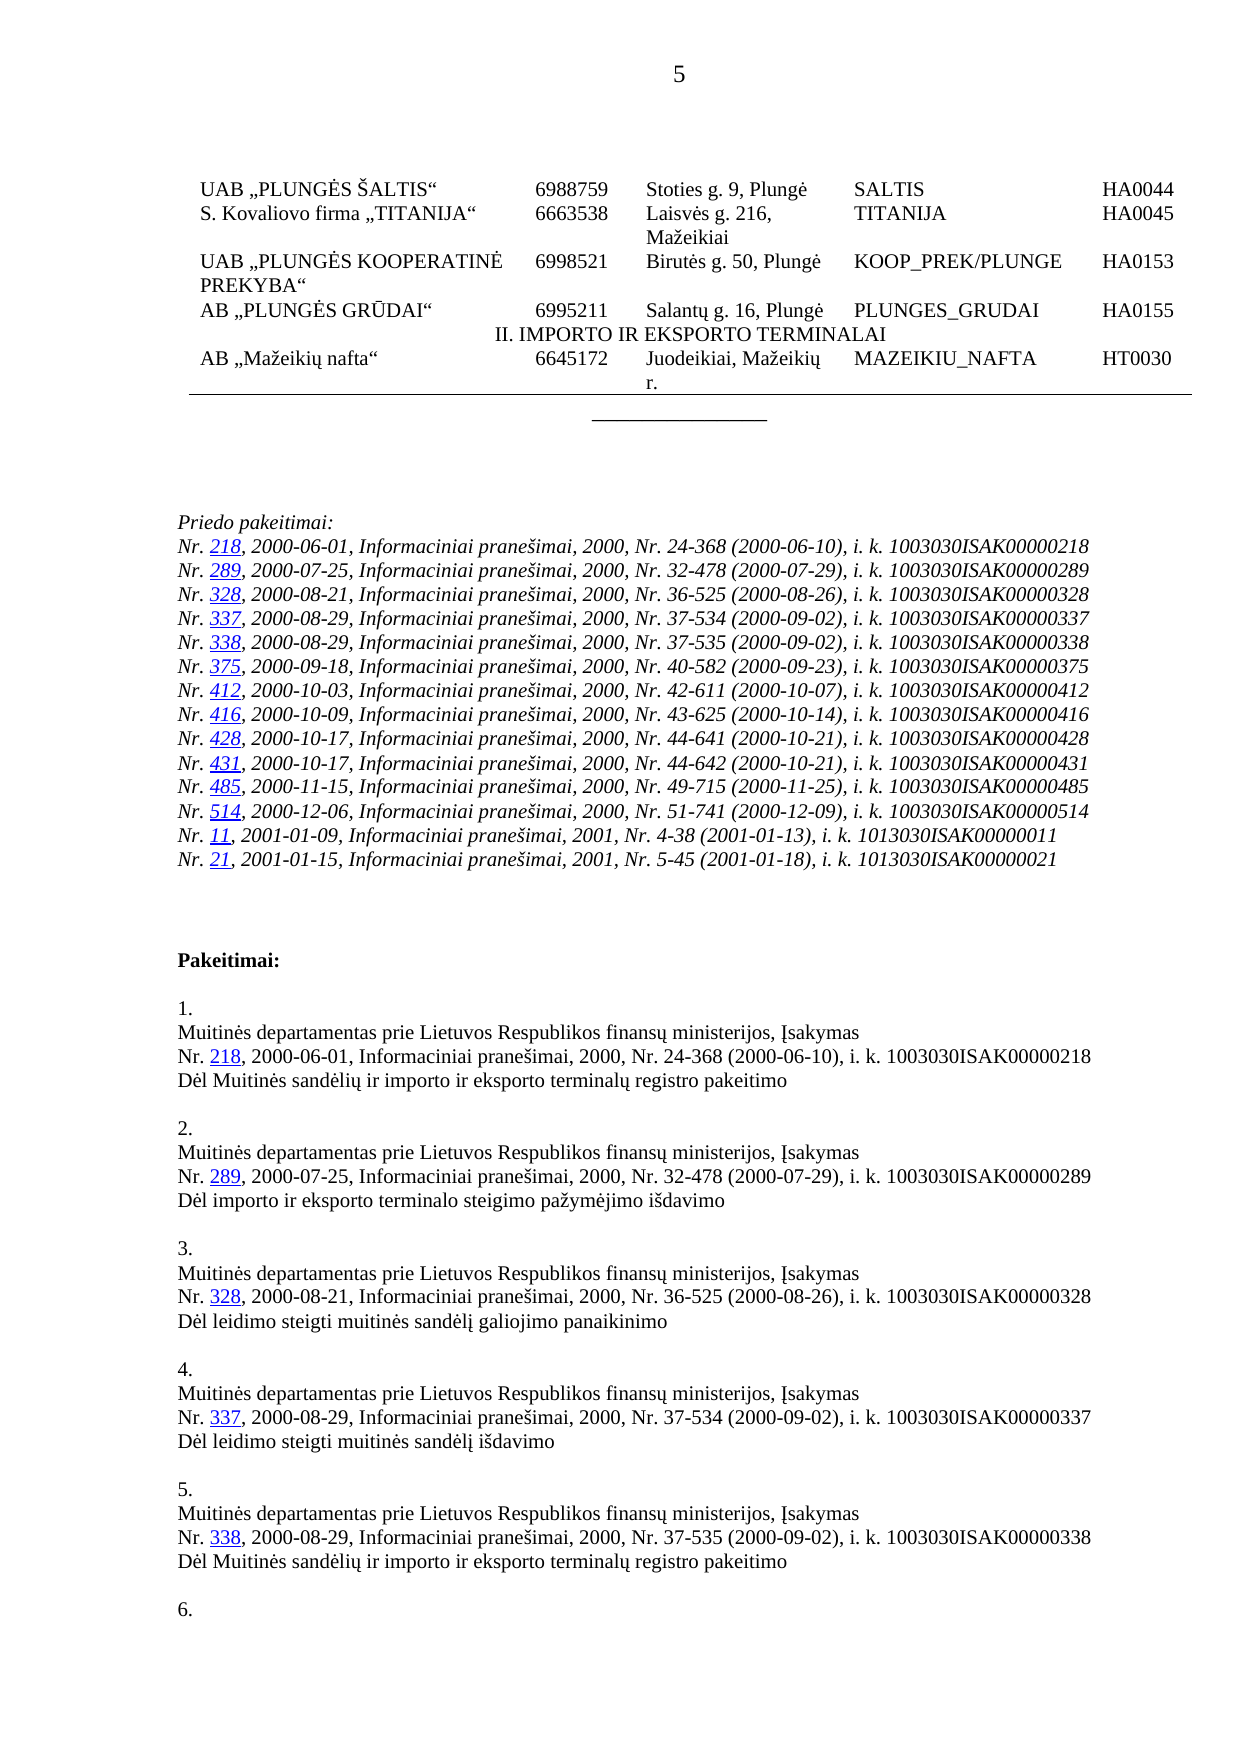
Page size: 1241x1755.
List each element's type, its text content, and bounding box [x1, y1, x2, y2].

text Nr. 218, 2000-06-01, Informaciniai pranešimai, 2000, Nr. 24-368 (2000-06-10), i. k. 1003030ISAK00000218 [177, 534, 1181, 558]
text Nr. 375, 2000-09-18, Informaciniai pranešimai, 2000, Nr. 40-582 (2000-09-23), i. k. 1003030ISAK00000375 [177, 654, 1181, 678]
text Priedo pakeitimai: [177, 510, 1181, 534]
table_cell KOOP_PREK/PLUNGE [843, 249, 1091, 297]
text Pakeitimai: [177, 948, 1181, 972]
table_cell PLUNGES_GRUDAI [843, 298, 1091, 322]
text ______________ [177, 395, 1181, 423]
text 3. [177, 1236, 1181, 1260]
table_cell AB „PLUNGĖS GRŪDAI“ [189, 298, 524, 322]
text Nr. 11, 2001-01-09, Informaciniai pranešimai, 2001, Nr. 4-38 (2001-01-13), i. k. 1013030ISAK00000011 [177, 823, 1181, 847]
table_cell 6645172 [524, 346, 634, 394]
text Dėl leidimo steigti muitinės sandėlį išdavimo [177, 1429, 1181, 1453]
table_cell TITANIJA [843, 201, 1091, 249]
text Nr. 289, 2000-07-25, Informaciniai pranešimai, 2000, Nr. 32-478 (2000-07-29), i. k. 1003030ISAK00000289 [177, 558, 1181, 582]
text Nr. 289, 2000-07-25, Informaciniai pranešimai, 2000, Nr. 32-478 (2000-07-29), i. k. 1003030ISAK00000289 [177, 1164, 1181, 1188]
text Nr. 218, 2000-06-01, Informaciniai pranešimai, 2000, Nr. 24-368 (2000-06-10), i. k. 1003030ISAK00000218 [177, 1044, 1181, 1068]
text Nr. 416, 2000-10-09, Informaciniai pranešimai, 2000, Nr. 43-625 (2000-10-14), i. k. 1003030ISAK00000416 [177, 702, 1181, 726]
text Nr. 338, 2000-08-29, Informaciniai pranešimai, 2000, Nr. 37-535 (2000-09-02), i. k. 1003030ISAK00000338 [177, 1525, 1181, 1549]
text 6. [177, 1597, 1181, 1621]
table_cell Laisvės g. 216, Mažeikiai [635, 201, 843, 249]
text Muitinės departamentas prie Lietuvos Respublikos finansų ministerijos, Įsakymas [177, 1381, 1181, 1405]
table_cell SALTIS [843, 177, 1091, 201]
table_cell UAB „PLUNGĖS ŠALTIS“ [189, 177, 524, 201]
table_cell 6988759 [524, 177, 634, 201]
text Nr. 431, 2000-10-17, Informaciniai pranešimai, 2000, Nr. 44-642 (2000-10-21), i. k. 1003030ISAK00000431 [177, 750, 1181, 774]
text Nr. 428, 2000-10-17, Informaciniai pranešimai, 2000, Nr. 44-641 (2000-10-21), i. k. 1003030ISAK00000428 [177, 726, 1181, 750]
table_cell 6998521 [524, 249, 634, 297]
text Dėl leidimo steigti muitinės sandėlį galiojimo panaikinimo [177, 1308, 1181, 1333]
table_cell AB „Mažeikių nafta“ [189, 346, 524, 394]
text Dėl importo ir eksporto terminalo steigimo pažymėjimo išdavimo [177, 1188, 1181, 1212]
text Nr. 514, 2000-12-06, Informaciniai pranešimai, 2000, Nr. 51-741 (2000-12-09), i. k. 1003030ISAK00000514 [177, 798, 1181, 823]
text Muitinės departamentas prie Lietuvos Respublikos finansų ministerijos, Įsakymas [177, 1140, 1181, 1164]
table_cell MAZEIKIU_NAFTA [843, 346, 1091, 394]
table_cell HT0030 [1091, 346, 1192, 394]
table_cell HA0153 [1091, 249, 1192, 297]
table_cell HA0044 [1091, 177, 1192, 201]
text 1. [177, 996, 1181, 1020]
table_cell HA0155 [1091, 298, 1192, 322]
text Nr. 328, 2000-08-21, Informaciniai pranešimai, 2000, Nr. 36-525 (2000-08-26), i. k. 1003030ISAK00000328 [177, 582, 1181, 606]
table_cell UAB „PLUNGĖS KOOPERATINĖ PREKYBA“ [189, 249, 524, 297]
text Nr. 337, 2000-08-29, Informaciniai pranešimai, 2000, Nr. 37-534 (2000-09-02), i. k. 1003030ISAK00000337 [177, 606, 1181, 630]
text Dėl Muitinės sandėlių ir importo ir eksporto terminalų registro pakeitimo [177, 1549, 1181, 1573]
text Nr. 21, 2001-01-15, Informaciniai pranešimai, 2001, Nr. 5-45 (2001-01-18), i. k. 1013030ISAK00000021 [177, 847, 1181, 871]
text Nr. 485, 2000-11-15, Informaciniai pranešimai, 2000, Nr. 49-715 (2000-11-25), i. k. 1003030ISAK00000485 [177, 774, 1181, 798]
text Nr. 412, 2000-10-03, Informaciniai pranešimai, 2000, Nr. 42-611 (2000-10-07), i. k. 1003030ISAK00000412 [177, 678, 1181, 702]
table_cell Birutės g. 50, Plungė [635, 249, 843, 297]
table_cell II. IMPORTO IR EKSPORTO TERMINALAI [189, 322, 1192, 346]
text Nr. 338, 2000-08-29, Informaciniai pranešimai, 2000, Nr. 37-535 (2000-09-02), i. k. 1003030ISAK00000338 [177, 630, 1181, 654]
text 4. [177, 1357, 1181, 1381]
table_cell S. Kovaliovo firma „TITANIJA“ [189, 201, 524, 249]
text Muitinės departamentas prie Lietuvos Respublikos finansų ministerijos, Įsakymas [177, 1501, 1181, 1525]
table_cell Salantų g. 16, Plungė [635, 298, 843, 322]
text Nr. 337, 2000-08-29, Informaciniai pranešimai, 2000, Nr. 37-534 (2000-09-02), i. k. 1003030ISAK00000337 [177, 1405, 1181, 1429]
text Nr. 328, 2000-08-21, Informaciniai pranešimai, 2000, Nr. 36-525 (2000-08-26), i. k. 1003030ISAK00000328 [177, 1284, 1181, 1308]
table_cell Stoties g. 9, Plungė [635, 177, 843, 201]
table_cell Juodeikiai, Mažeikių r. [635, 346, 843, 394]
table_cell HA0045 [1091, 201, 1192, 249]
text 2. [177, 1116, 1181, 1140]
text 5. [177, 1477, 1181, 1501]
table_cell 6995211 [524, 298, 634, 322]
text Dėl Muitinės sandėlių ir importo ir eksporto terminalų registro pakeitimo [177, 1068, 1181, 1092]
table_cell 6663538 [524, 201, 634, 249]
text Muitinės departamentas prie Lietuvos Respublikos finansų ministerijos, Įsakymas [177, 1260, 1181, 1284]
text Muitinės departamentas prie Lietuvos Respublikos finansų ministerijos, Įsakymas [177, 1020, 1181, 1044]
